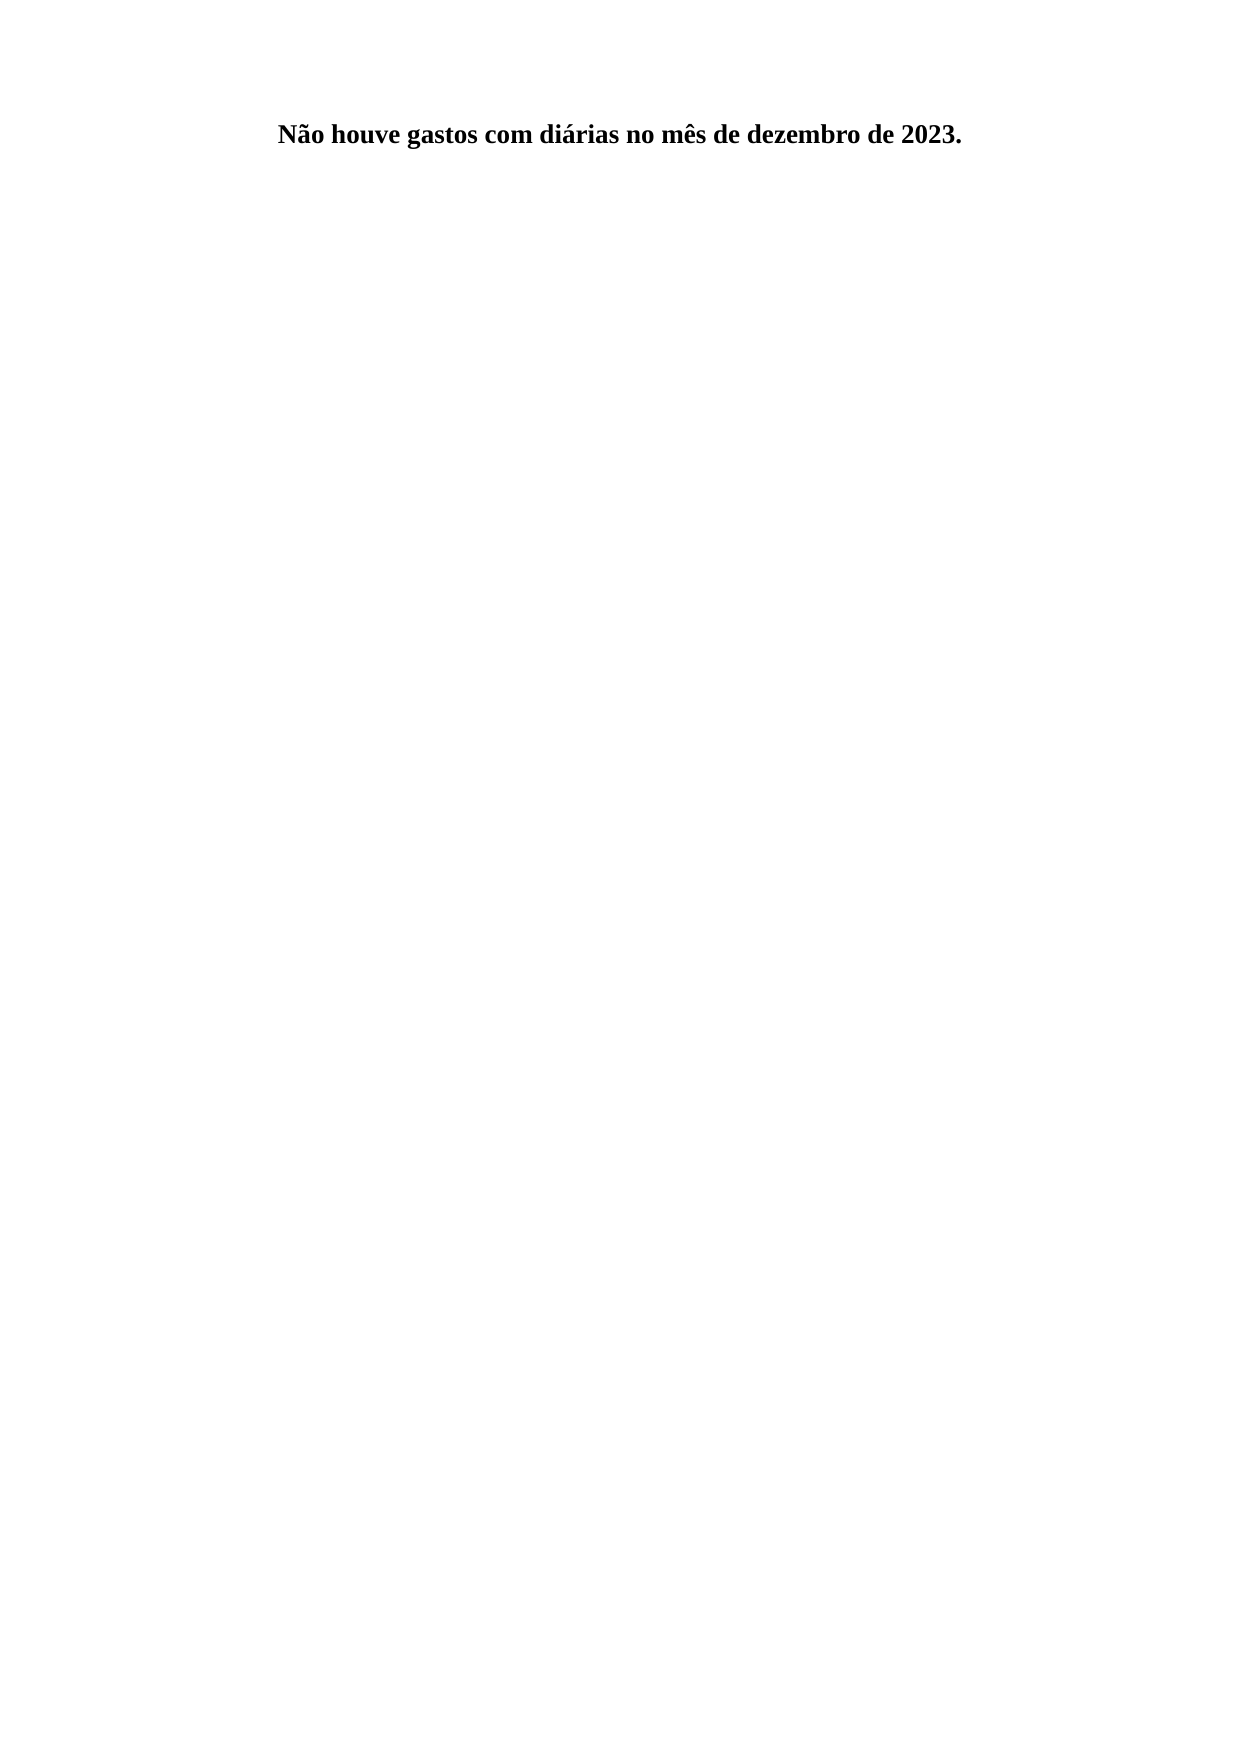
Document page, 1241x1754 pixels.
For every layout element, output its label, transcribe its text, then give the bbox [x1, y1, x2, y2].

text Não houve gastos com diárias no mês de dezembro de 2023. [118, 118, 1122, 149]
